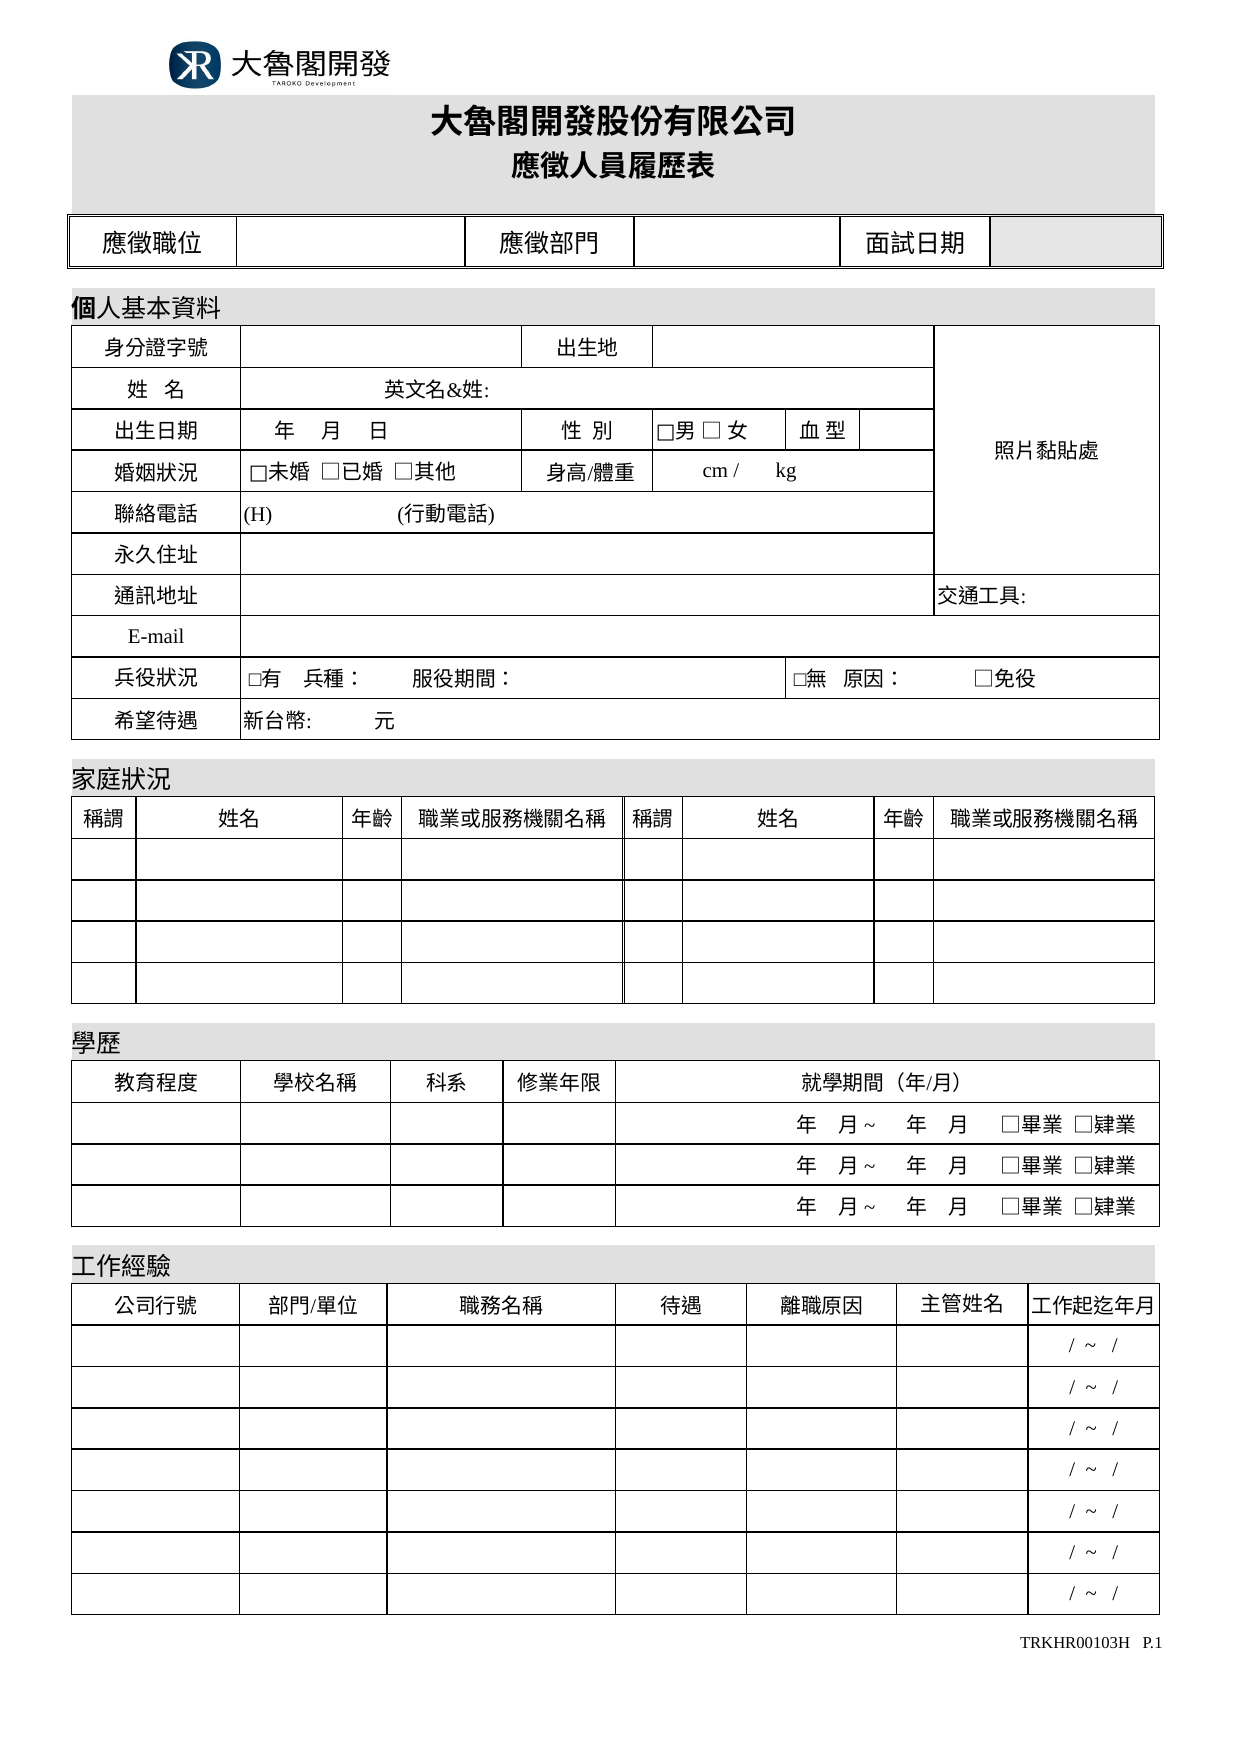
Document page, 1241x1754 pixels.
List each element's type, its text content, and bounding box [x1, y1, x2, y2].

table_header 科系 [391, 1061, 502, 1102]
table_header 應徵職位 [70, 217, 236, 266]
text 家庭狀況 [72, 759, 1155, 796]
table_header 職業或服務機關名稱 [934, 797, 1154, 837]
table_cell 性 別 [522, 410, 652, 449]
table_cell [683, 922, 873, 962]
table_cell [402, 963, 622, 1003]
table_header 出生地 [522, 326, 652, 367]
table_cell [747, 1450, 896, 1490]
table_cell [343, 881, 401, 920]
table_cell [747, 1409, 896, 1448]
table_cell [875, 881, 933, 920]
table_cell [241, 1145, 390, 1184]
table_cell 出生日期 [72, 410, 240, 449]
table_cell [72, 881, 135, 920]
table_cell [402, 881, 622, 920]
table_cell [683, 839, 873, 879]
table_cell [72, 1145, 240, 1184]
table_header 姓名 [683, 797, 873, 837]
table_cell [616, 1450, 746, 1490]
table_cell [388, 1326, 615, 1366]
table_cell [625, 839, 682, 879]
text 應徵人員履歷表 [72, 143, 1155, 185]
text 學歷 [72, 1023, 1155, 1060]
table_cell [875, 839, 933, 879]
table_header 應徵部門 [466, 217, 633, 266]
table_cell 希望待遇 [72, 699, 240, 739]
table_cell [388, 1409, 615, 1448]
table_cell [137, 922, 342, 962]
table_cell [240, 1367, 386, 1407]
table_cell [747, 1326, 896, 1366]
table_header 就學期間（年/月） [616, 1061, 1159, 1102]
table_cell [625, 922, 682, 962]
table_cell [72, 839, 135, 879]
table_cell [934, 881, 1154, 920]
table_cell [240, 1450, 386, 1490]
table_cell [241, 1103, 390, 1143]
table_cell [683, 963, 873, 1003]
table_cell [897, 1326, 1027, 1366]
table_cell [402, 839, 622, 879]
table_cell / ~ / [1029, 1574, 1159, 1614]
table_cell [241, 616, 1159, 656]
table_cell [388, 1450, 615, 1490]
table_cell 年 月 ~ 年 月 □畢業 □肄業 [616, 1103, 1159, 1143]
table_cell [934, 839, 1154, 879]
table_cell [72, 922, 135, 962]
table_cell [391, 1103, 502, 1143]
table_cell [934, 963, 1154, 1003]
table_cell [72, 1186, 240, 1226]
table_cell 姓 名 [72, 368, 240, 408]
table_cell [747, 1367, 896, 1407]
table_cell [72, 1367, 239, 1407]
table_cell [343, 839, 401, 879]
table_cell (H) (行動電話) [241, 492, 933, 532]
table_cell 婚姻狀況 [72, 451, 240, 491]
table_header [237, 217, 464, 266]
table_header 身分證字號 [72, 326, 240, 367]
table_cell [875, 963, 933, 1003]
table_cell [388, 1367, 615, 1407]
table_cell [72, 1491, 239, 1531]
table_header 待遇 [616, 1284, 746, 1324]
table_cell [241, 575, 933, 615]
table_cell [72, 1574, 239, 1614]
table_header 公司行號 [72, 1284, 239, 1324]
table_cell [897, 1491, 1027, 1531]
table_header [635, 217, 839, 266]
table_cell [897, 1533, 1027, 1572]
table_cell [72, 1103, 240, 1143]
table_cell [616, 1574, 746, 1614]
table_cell 永久住址 [72, 534, 240, 573]
table_header 年齡 [343, 797, 401, 837]
table_header 離職原因 [747, 1284, 896, 1324]
table_cell [137, 881, 342, 920]
table_header 年齡 [875, 797, 933, 837]
table_cell 身高/體重 [522, 451, 652, 491]
table_cell [616, 1533, 746, 1572]
table_cell [897, 1450, 1027, 1490]
table_cell [240, 1409, 386, 1448]
table_cell / ~ / [1029, 1409, 1159, 1448]
table_header 稱謂 [72, 797, 135, 837]
table_cell 血 型 [786, 410, 859, 449]
table_cell [875, 922, 933, 962]
table_cell [747, 1491, 896, 1531]
table_cell 英文名&姓: [241, 368, 933, 408]
table_cell [625, 881, 682, 920]
table_cell 兵役狀況 [72, 658, 240, 697]
table_cell [747, 1574, 896, 1614]
table_cell / ~ / [1029, 1450, 1159, 1490]
table_cell [391, 1186, 502, 1226]
table_cell [934, 922, 1154, 962]
table_header 主管姓名 [897, 1284, 1027, 1324]
table_cell [240, 1574, 386, 1614]
table_cell [240, 1533, 386, 1572]
table_cell / ~ / [1029, 1367, 1159, 1407]
table_cell [72, 1533, 239, 1572]
table_header [653, 326, 933, 367]
table_header [991, 217, 1161, 266]
table_cell [240, 1491, 386, 1531]
table_cell [241, 534, 933, 573]
table_cell 年 月 日 [241, 410, 521, 449]
table_cell [72, 1409, 239, 1448]
table_header 姓名 [137, 797, 342, 837]
table_cell [72, 963, 135, 1003]
table_cell [72, 1450, 239, 1490]
table_cell [343, 922, 401, 962]
table_cell [391, 1145, 502, 1184]
table_cell [388, 1533, 615, 1572]
table_header 工作起迄年月 [1029, 1284, 1159, 1324]
table_header 部門/單位 [240, 1284, 386, 1324]
table_cell [625, 963, 682, 1003]
table_cell [616, 1491, 746, 1531]
table_cell [388, 1491, 615, 1531]
table_cell [897, 1409, 1027, 1448]
table_cell □無 原因： □免役 [786, 658, 1159, 697]
text 大魯閣開發股份有限公司 [72, 95, 1155, 143]
table_header 稱謂 [625, 797, 682, 837]
table_cell 年 月 ~ 年 月 □畢業 □肄業 [616, 1186, 1159, 1226]
table_cell [72, 1326, 239, 1366]
table_cell 新台幣: 元 [241, 699, 1159, 739]
table_cell 聯絡電話 [72, 492, 240, 532]
table_header 職務名稱 [388, 1284, 615, 1324]
table_cell [504, 1145, 615, 1184]
table_cell 年 月 ~ 年 月 □畢業 □肄業 [616, 1145, 1159, 1184]
table_header 照片黏貼處 [935, 326, 1159, 573]
table_cell / ~ / [1029, 1533, 1159, 1572]
table_cell / ~ / [1029, 1326, 1159, 1366]
table_cell [504, 1103, 615, 1143]
table_cell □未婚 □已婚 □其他 [241, 451, 521, 491]
table_cell [240, 1326, 386, 1366]
table_cell [241, 1186, 390, 1226]
table_cell [137, 839, 342, 879]
table_cell [137, 963, 342, 1003]
table_cell 交通工具: [935, 575, 1159, 615]
table_cell 通訊地址 [72, 575, 240, 615]
table_cell [747, 1533, 896, 1572]
table_header 面試日期 [841, 217, 989, 266]
table_header 學校名稱 [241, 1061, 390, 1102]
table_header [241, 326, 521, 367]
table_cell [897, 1367, 1027, 1407]
table_cell [616, 1367, 746, 1407]
picture [165, 37, 394, 92]
table_cell [683, 881, 873, 920]
text 工作經驗 [72, 1245, 1155, 1283]
table_cell [616, 1409, 746, 1448]
table_cell □有 兵種： 服役期間： [241, 658, 785, 697]
table_cell cm / kg [653, 451, 933, 491]
table_cell [343, 963, 401, 1003]
text 個人基本資料 [72, 288, 1155, 325]
table_cell / ~ / [1029, 1491, 1159, 1531]
table_header 職業或服務機關名稱 [402, 797, 622, 837]
table_cell [388, 1574, 615, 1614]
table_cell [860, 410, 933, 449]
table_header 修業年限 [504, 1061, 615, 1102]
table_cell [504, 1186, 615, 1226]
table_cell □男 □ 女 [653, 410, 785, 449]
table_header 教育程度 [72, 1061, 240, 1102]
table_cell [897, 1574, 1027, 1614]
table_cell E-mail [72, 616, 240, 656]
table_cell [402, 922, 622, 962]
table_cell [616, 1326, 746, 1366]
